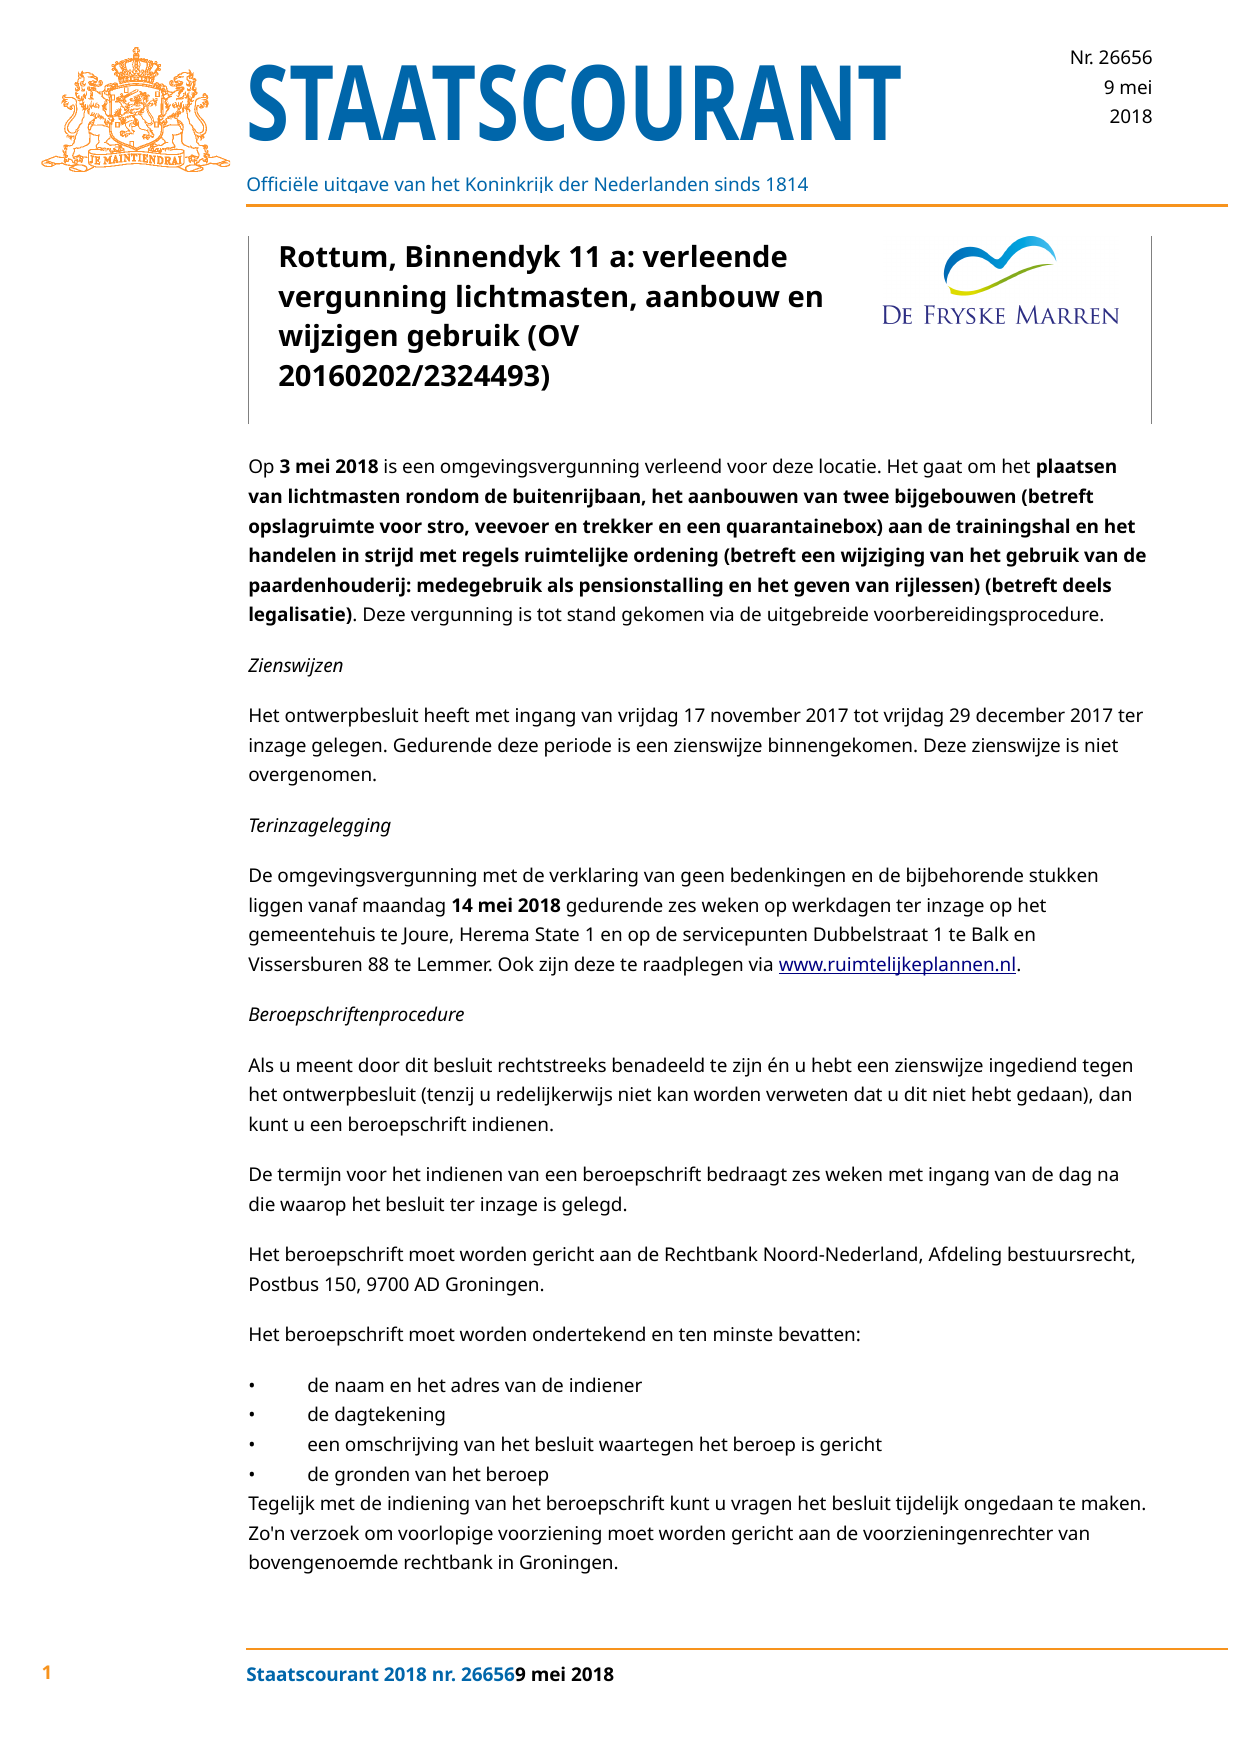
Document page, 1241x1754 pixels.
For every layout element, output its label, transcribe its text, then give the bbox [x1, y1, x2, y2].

table_header Rottum, Binnendyk 11 a: verleende vergunning lichtmasten, aanbouw en wijzigen gebruik (OV 20160202/2324493) [249, 236, 850, 424]
text Op 3 mei 2018 is een omgevingsvergunning verleend voor deze locatie. Het gaat om het plaatsen van lichtmasten rondom de buitenrijbaan, het aanbouwen van twee bijgebouwen (betreft opslagruimte voor stro, veevoer en trekker en een quarantainebox) aan de trainingshal en het handelen in strijd met regels ruimtelijke ordening (betreft een wijziging van het gebruik van de paardenhouderij: medegebruik als pensionstalling en het geven van rijlessen) (betreft deels legalisatie). Deze vergunning is tot stand gekomen via de uitgebreide voorbereidingsprocedure. [248, 454, 1152, 627]
table_header [850, 236, 1151, 424]
text De omgevingsvergunning met de verklaring van geen bedenkingen en de bijbehorende stukken liggen vanaf maandag 14 mei 2018 gedurende zes weken op werkdagen ter inzage op het gemeentehuis te Joure, Herema State 1 en op de servicepunten Dubbelstraat 1 te Balk en Vissersburen 88 te Lemmer. Ook zijn deze te raadplegen via www.ruimtelijkeplannen.nl. [248, 862, 1152, 977]
text De termijn voor het indienen van een beroepschrift bedraagt zes weken met ingang van de dag na die waarop het besluit ter inzage is gelegd. [248, 1162, 1152, 1217]
text Het ontwerpbesluit heeft met ingang van vrijdag 17 november 2017 tot vrijdag 29 december 2017 ter inzage gelegen. Gedurende deze periode is een zienswijze binnengekomen. Deze zienswijze is niet overgenomen. [248, 702, 1152, 787]
text Het beroepschrift moet worden ondertekend en ten minste bevatten: [248, 1322, 1152, 1347]
text Het beroepschrift moet worden gericht aan de Rechtbank Noord-Nederland, Afdeling bestuursrecht, Postbus 150, 9700 AD Groningen. [248, 1242, 1152, 1297]
list de naam en het adres van de indiener [248, 1372, 1152, 1398]
text Als u meent door dit besluit rechtstreeks benadeeld te zijn én u hebt een zienswijze ingediend tegen het ontwerpbesluit (tenzij u redelijkerwijs niet kan worden verweten dat u dit niet hebt gedaan), dan kunt u een beroepschrift indienen. [248, 1052, 1152, 1137]
picture [41, 47, 231, 172]
text Terinzagelegging [248, 812, 1152, 838]
list de dagtekening [248, 1402, 1152, 1427]
text Tegelijk met de indiening van het beroepschrift kunt u vragen het besluit tijdelijk ongedaan te maken. Zo'n verzoek om voorlopige voorziening moet worden gericht aan de voorzieningenrechter van bovengenoemde rechtbank in Groningen. [248, 1490, 1152, 1575]
text Zienswijzen [248, 652, 1152, 678]
text Beroepschriftenprocedure [248, 1002, 1152, 1027]
list de gronden van het beroep [248, 1461, 1152, 1486]
list een omschrijving van het besluit waartegen het beroep is gericht [248, 1431, 1152, 1457]
picture [882, 236, 1119, 324]
